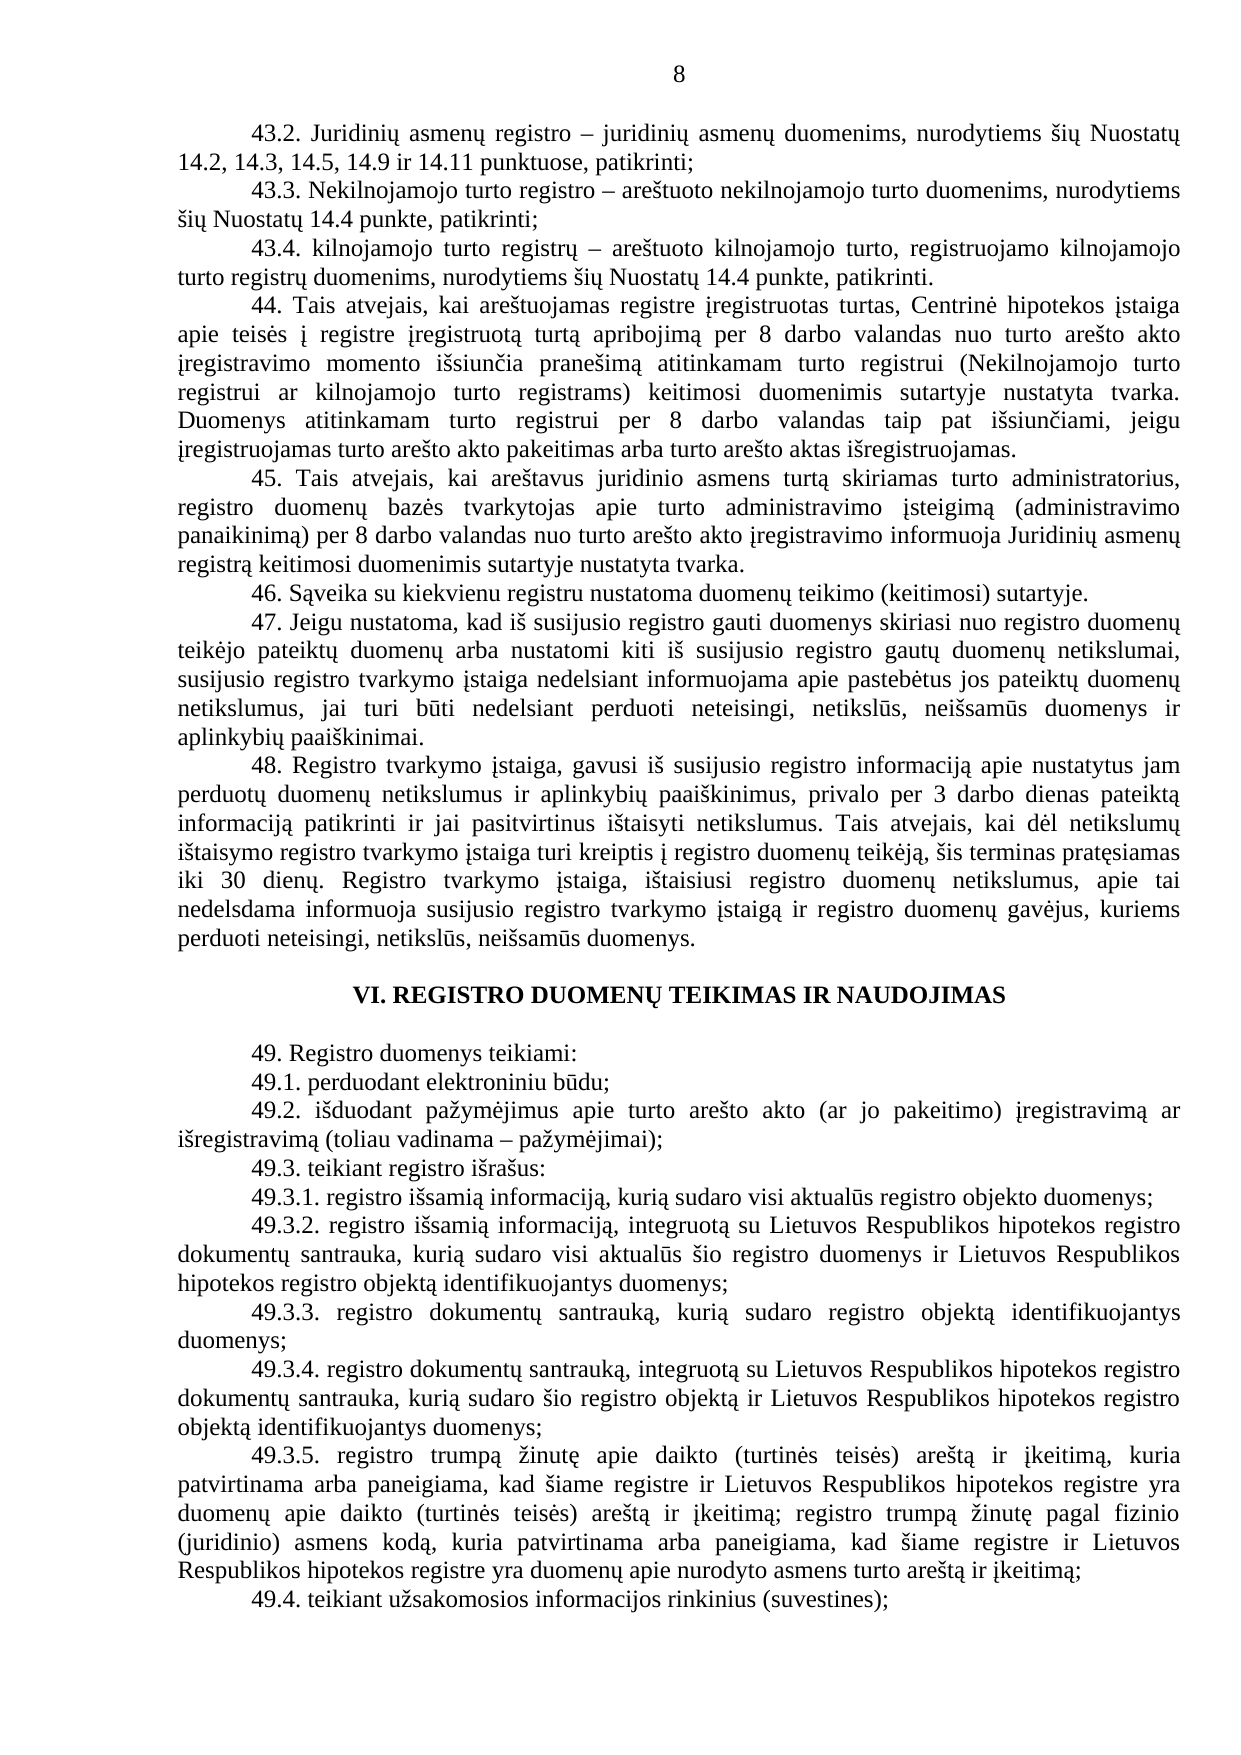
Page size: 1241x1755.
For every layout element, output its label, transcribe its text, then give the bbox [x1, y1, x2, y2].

text 49.3.4. registro dokumentų santrauką, integruotą su Lietuvos Respublikos hipotekos registro dokumentų santrauka, kurią sudaro šio registro objektą ir Lietuvos Respublikos hipotekos registro objektą identifikuojantys duomenys; [177, 1354, 1181, 1441]
text 46. Sąveika su kiekvienu registru nustatoma duomenų teikimo (keitimosi) sutartyje. [177, 578, 1181, 607]
text 49. Registro duomenys teikiami: [177, 1038, 1181, 1067]
text 49.3.5. registro trumpą žinutę apie daikto (turtinės teisės) areštą ir įkeitimą, kuria patvirtinama arba paneigiama, kad šiame registre ir Lietuvos Respublikos hipotekos registre yra duomenų apie daikto (turtinės teisės) areštą ir įkeitimą; registro trumpą žinutę pagal fizinio (juridinio) asmens kodą, kuria patvirtinama arba paneigiama, kad šiame registre ir Lietuvos Respublikos hipotekos registre yra duomenų apie nurodyto asmens turto areštą ir įkeitimą; [177, 1441, 1181, 1584]
text 49.3.2. registro išsamią informaciją, integruotą su Lietuvos Respublikos hipotekos registro dokumentų santrauka, kurią sudaro visi aktualūs šio registro duomenys ir Lietuvos Respublikos hipotekos registro objektą identifikuojantys duomenys; [177, 1211, 1181, 1297]
text 49.4. teikiant užsakomosios informacijos rinkinius (suvestines); [177, 1584, 1181, 1613]
text 43.3. Nekilnojamojo turto registro – areštuoto nekilnojamojo turto duomenims, nurodytiems šių Nuostatų 14.4 punkte, patikrinti; [177, 176, 1181, 233]
text VI. Registro duomenų teikimas ir naudojimas [177, 981, 1181, 1009]
text 48. Registro tvarkymo įstaiga, gavusi iš susijusio registro informaciją apie nustatytus jam perduotų duomenų netikslumus ir aplinkybių paaiškinimus, privalo per 3 darbo dienas pateiktą informaciją patikrinti ir jai pasitvirtinus ištaisyti netikslumus. Tais atvejais, kai dėl netikslumų ištaisymo registro tvarkymo įstaiga turi kreiptis į registro duomenų teikėją, šis terminas pratęsiamas iki 30 dienų. Registro tvarkymo įstaiga, ištaisiusi registro duomenų netikslumus, apie tai nedelsdama informuoja susijusio registro tvarkymo įstaigą ir registro duomenų gavėjus, kuriems perduoti neteisingi, netikslūs, neišsamūs duomenys. [177, 751, 1181, 952]
text 43.2. Juridinių asmenų registro – juridinių asmenų duomenims, nurodytiems šių Nuostatų 14.2, 14.3, 14.5, 14.9 ir 14.11 punktuose, patikrinti; [177, 118, 1181, 176]
text 49.2. išduodant pažymėjimus apie turto arešto akto (ar jo pakeitimo) įregistravimą ar išregistravimą (toliau vadinama – pažymėjimai); [177, 1096, 1181, 1153]
text 49.3.3. registro dokumentų santrauką, kurią sudaro registro objektą identifikuojantys duomenys; [177, 1297, 1181, 1354]
text 45. Tais atvejais, kai areštavus juridinio asmens turtą skiriamas turto administratorius, registro duomenų bazės tvarkytojas apie turto administravimo įsteigimą (administravimo panaikinimą) per 8 darbo valandas nuo turto arešto akto įregistravimo informuoja Juridinių asmenų registrą keitimosi duomenimis sutartyje nustatyta tvarka. [177, 463, 1181, 578]
text 49.1. perduodant elektroniniu būdu; [177, 1067, 1181, 1096]
text 49.3. teikiant registro išrašus: [177, 1153, 1181, 1182]
text 47. Jeigu nustatoma, kad iš susijusio registro gauti duomenys skiriasi nuo registro duomenų teikėjo pateiktų duomenų arba nustatomi kiti iš susijusio registro gautų duomenų netikslumai, susijusio registro tvarkymo įstaiga nedelsiant informuojama apie pastebėtus jos pateiktų duomenų netikslumus, jai turi būti nedelsiant perduoti neteisingi, netikslūs, neišsamūs duomenys ir aplinkybių paaiškinimai. [177, 607, 1181, 751]
text 43.4. kilnojamojo turto registrų – areštuoto kilnojamojo turto, registruojamo kilnojamojo turto registrų duomenims, nurodytiems šių Nuostatų 14.4 punkte, patikrinti. [177, 233, 1181, 291]
text 49.3.1. registro išsamią informaciją, kurią sudaro visi aktualūs registro objekto duomenys; [177, 1182, 1181, 1211]
text 44. Tais atvejais, kai areštuojamas registre įregistruotas turtas, Centrinė hipotekos įstaiga apie teisės į registre įregistruotą turtą apribojimą per 8 darbo valandas nuo turto arešto akto įregistravimo momento išsiunčia pranešimą atitinkamam turto registrui (Nekilnojamojo turto registrui ar kilnojamojo turto registrams) keitimosi duomenimis sutartyje nustatyta tvarka. Duomenys atitinkamam turto registrui per 8 darbo valandas taip pat išsiunčiami, jeigu įregistruojamas turto arešto akto pakeitimas arba turto arešto aktas išregistruojamas. [177, 291, 1181, 463]
